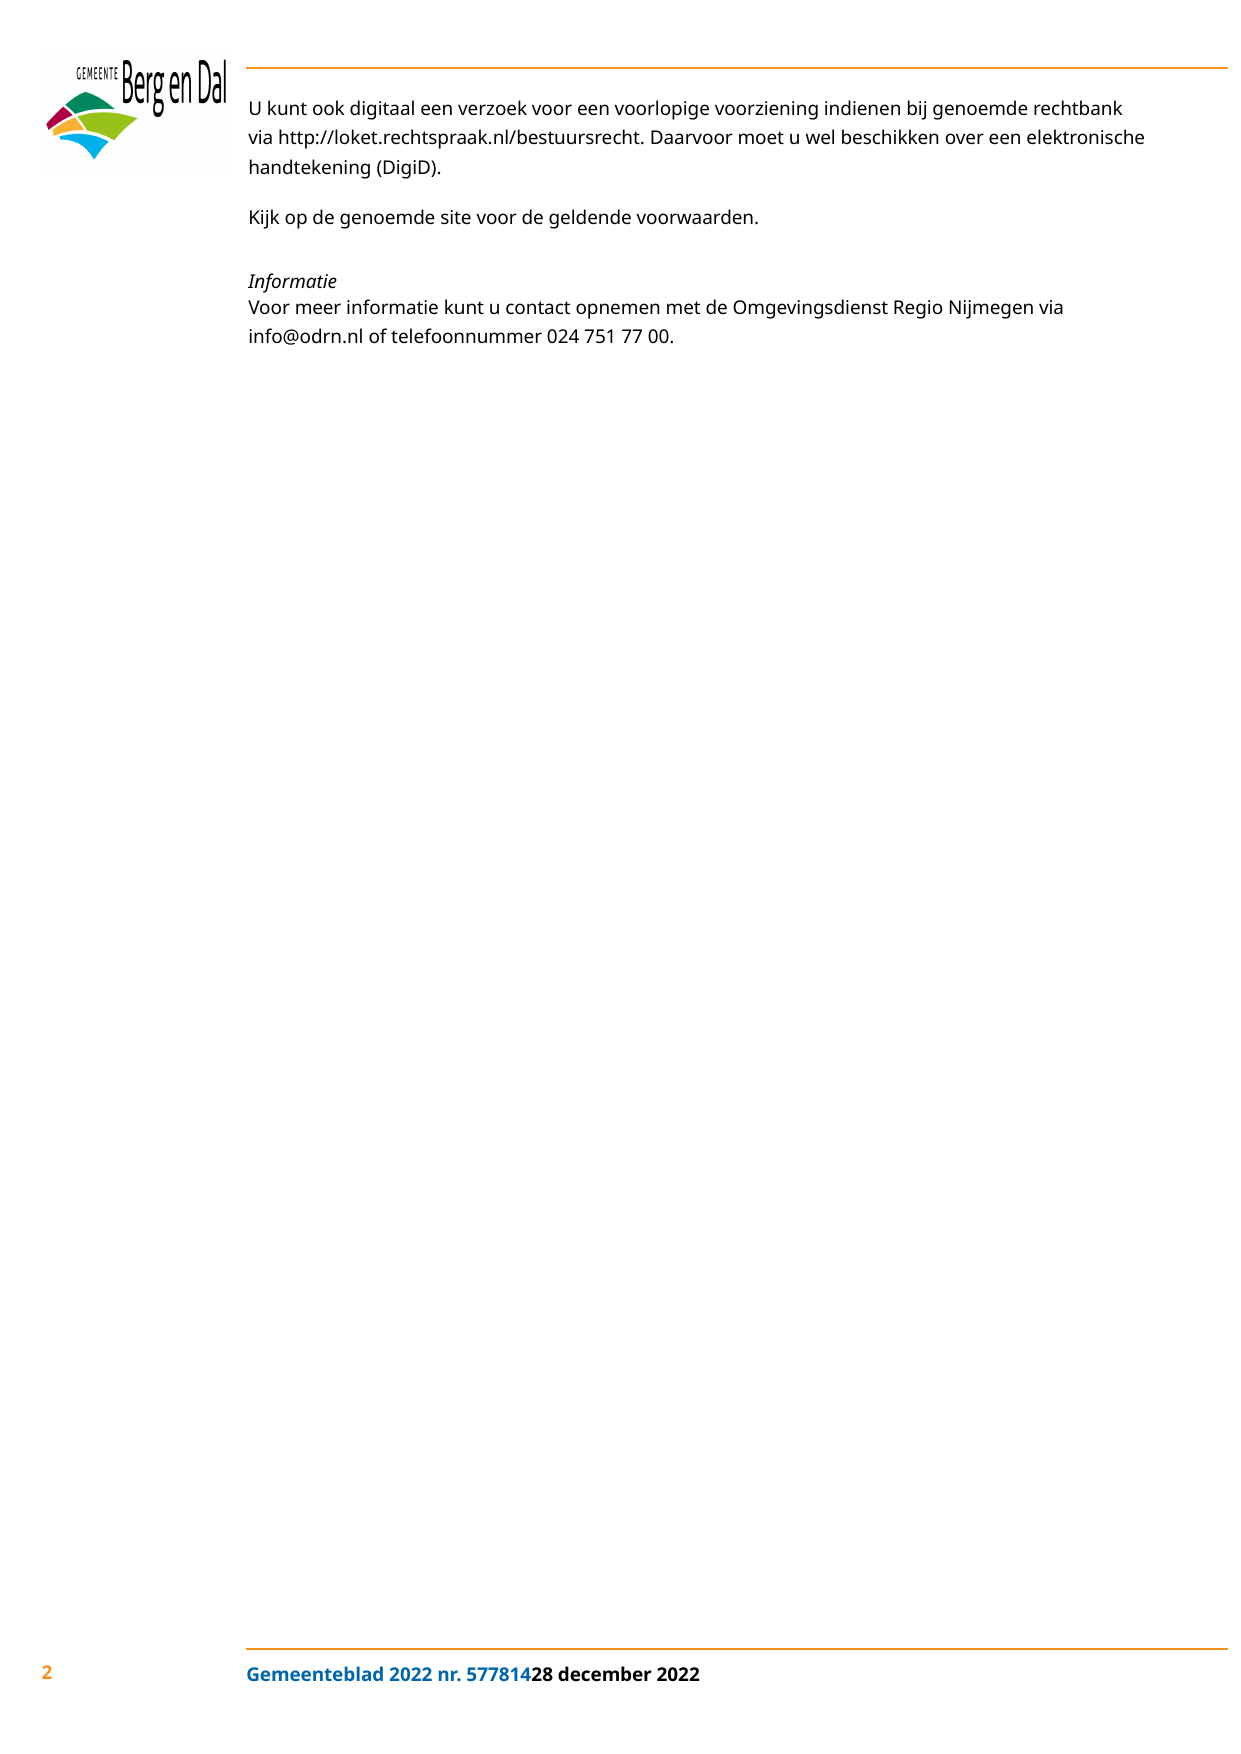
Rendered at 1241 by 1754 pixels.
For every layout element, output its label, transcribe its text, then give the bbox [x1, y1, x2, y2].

text Informatie [248, 268, 1152, 294]
text U kunt ook digitaal een verzoek voor een voorlopige voorziening indienen bij genoemde rechtbank via http://loket.rechtspraak.nl/bestuursrecht. Daarvoor moet u wel beschikken over een elektronische handtekening (DigiD). [248, 95, 1152, 180]
text Kijk op de genoemde site voor de geldende voorwaarden. [248, 204, 1152, 230]
text Voor meer informatie kunt u contact opnemen met de Omgevingsdienst Regio Nijmegen via info@odrn.nl of telefoonnummer 024 751 77 00. [248, 294, 1152, 349]
picture [41, 47, 231, 172]
